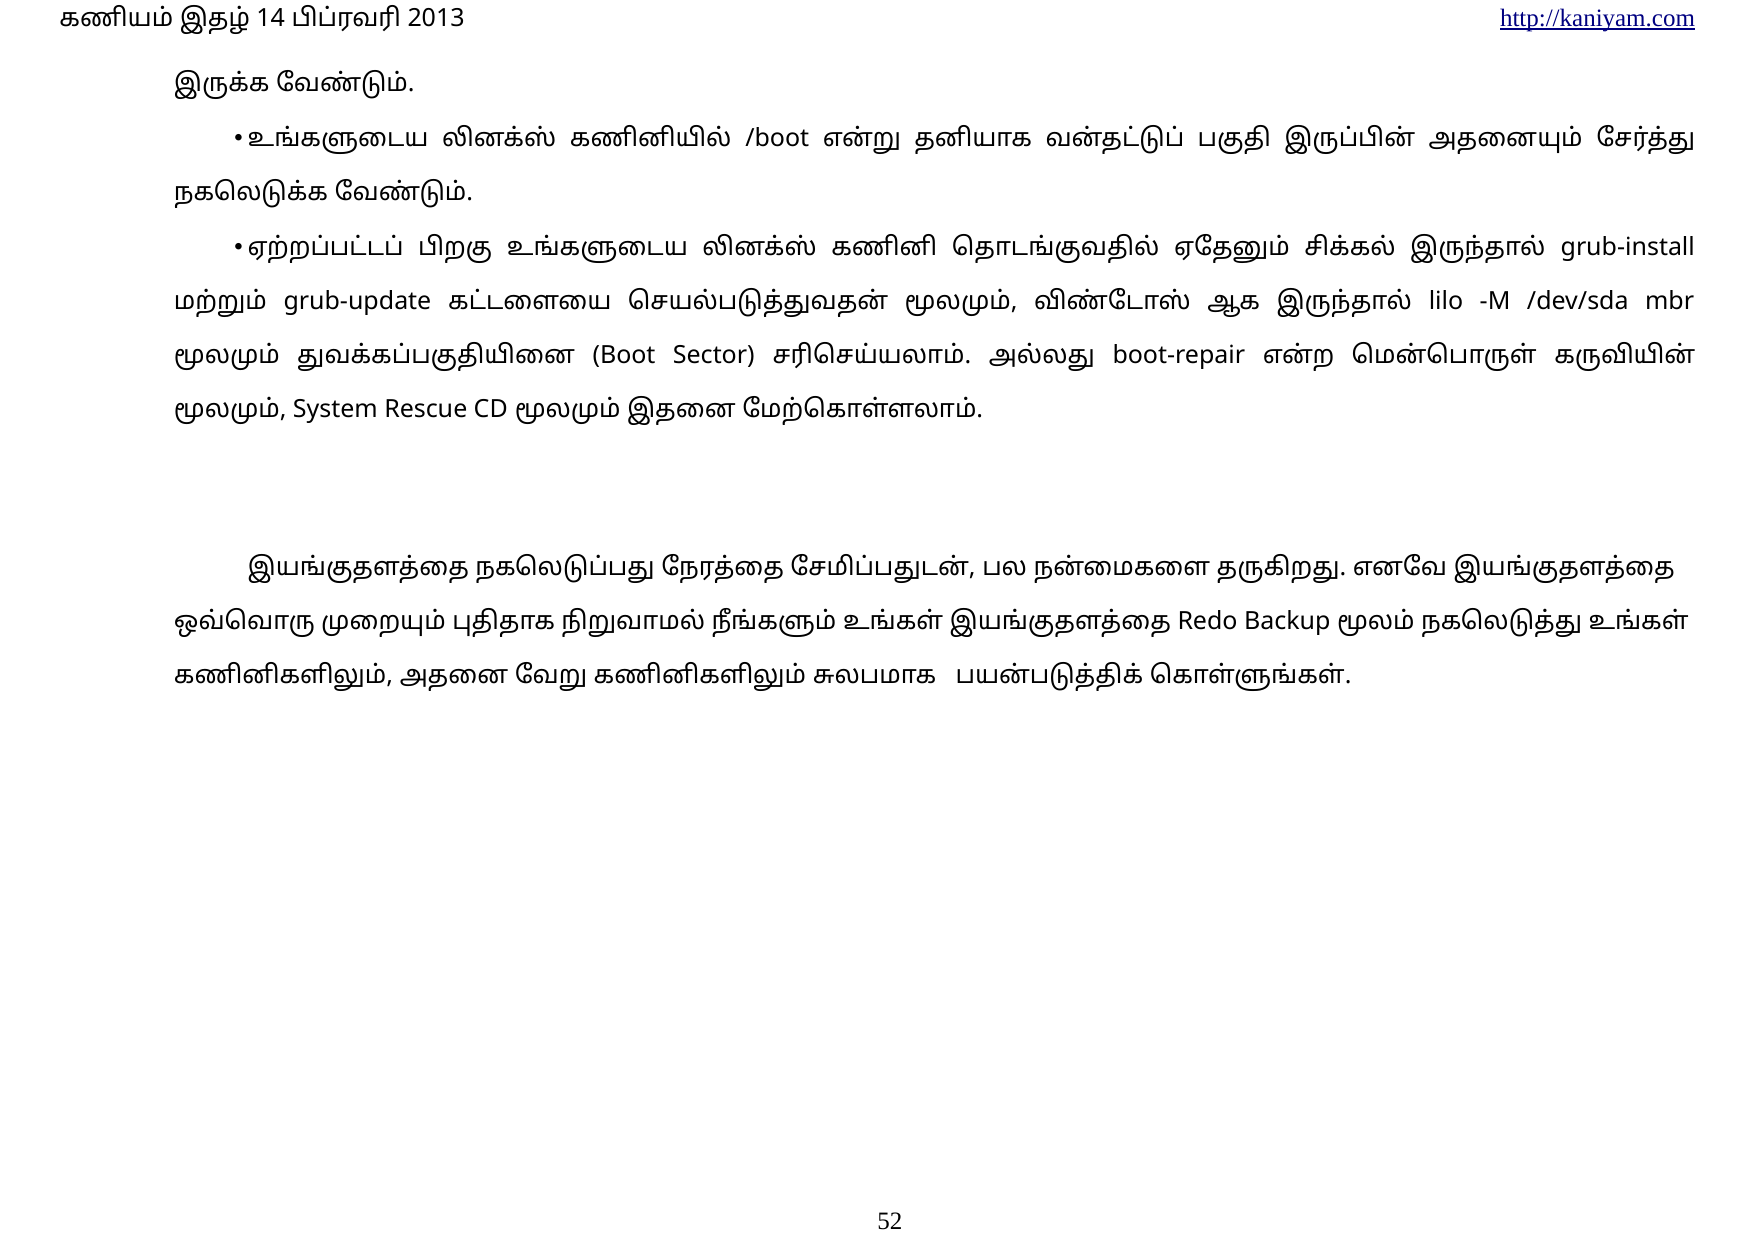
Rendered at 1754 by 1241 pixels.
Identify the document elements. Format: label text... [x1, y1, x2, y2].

list உங்களுடைய லினக்ஸ் கணினியில் /boot என்று தனியாக வன்தட்டுப் பகுதி இருப்பின் அதனையும் சேர்த்து நகலெடுக்க வேண்டும். [174, 120, 1695, 211]
text இயங்குதளத்தை நகலெடுப்பது நேரத்தை சேமிப்பதுடன், பல நன்மைகளை தருகிறது. எனவே இயங்குதளத்தை ஒவ்வொரு முறையும் புதிதாக நிறுவாமல் நீங்களும் உங்கள் இயங்குதளத்தை Redo Backup மூலம் நகலெடுத்து உங்கள் கணினிகளிலும், அதனை வேறு கணினிகளிலும் சுலபமாக பயன்படுத்திக் கொள்ளுங்கள். [174, 548, 1695, 693]
list இருக்க வேண்டும். [174, 64, 1695, 101]
list ஏற்றப்பட்டப் பிறகு உங்களுடைய லினக்ஸ் கணினி தொடங்குவதில் ஏதேனும் சிக்கல் இருந்தால் grub-install மற்றும் grub-update கட்டளையை செயல்படுத்துவதன் மூலமும், விண்டோஸ் ஆக இருந்தால் lilo -M /dev/sda mbr மூலமும் துவக்கப்பகுதியினை (Boot Sector) சரிசெய்யலாம். அல்லது boot-repair என்ற மென்பொருள் கருவியின் மூலமும், System Rescue CD மூலமும் இதனை மேற்கொள்ளலாம். [174, 229, 1695, 428]
